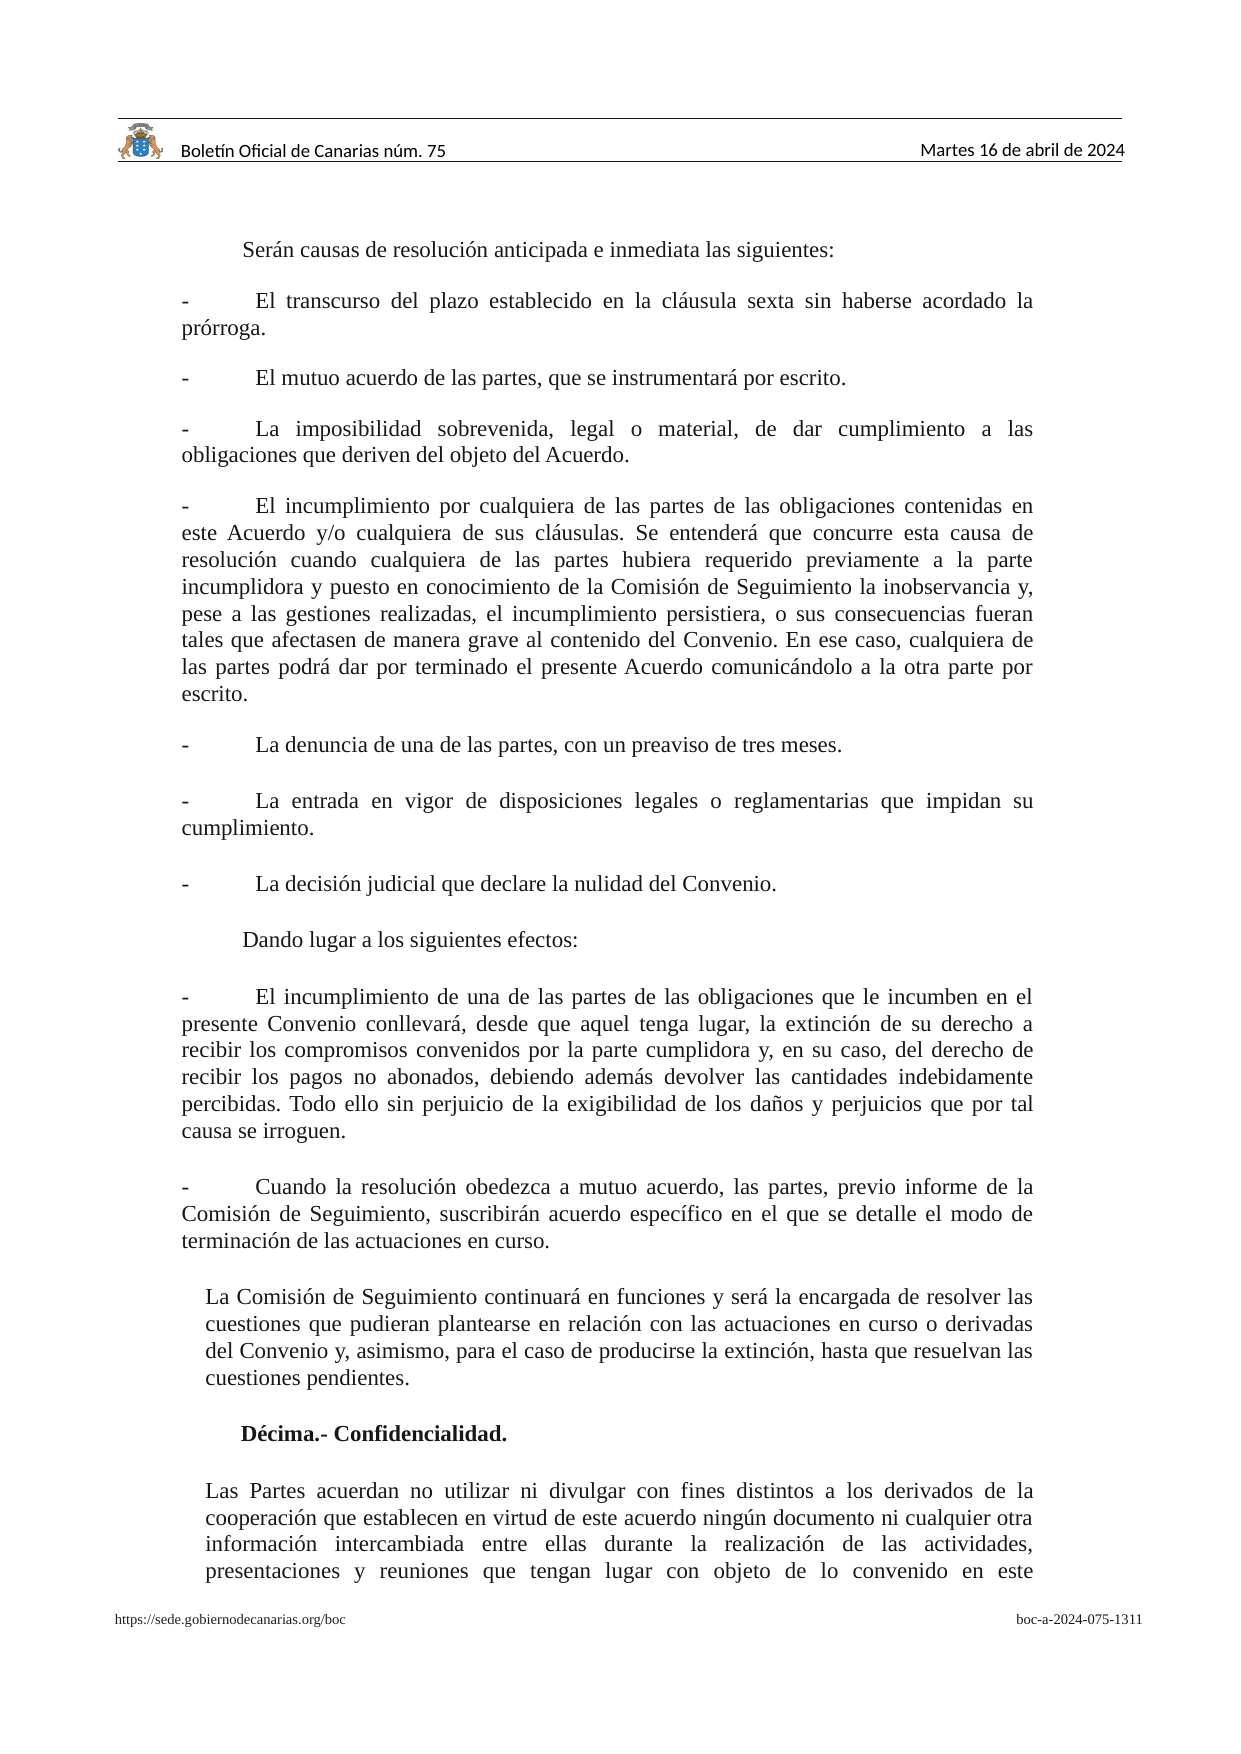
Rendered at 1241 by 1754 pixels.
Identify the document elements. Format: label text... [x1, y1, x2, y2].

text Las Partes acuerdan no utilizar ni divulgar con fines distintos a los derivados de la cooperación que establecen en virtud de este acuerdo ningún documento ni cualquier otra información intercambiada entre ellas durante la realización de las actividades, presentaciones y reuniones que tengan lugar con objeto de lo convenido en este [205, 1477, 1035, 1584]
text Serán causas de resolución anticipada e inmediata las siguientes: [242, 236, 1035, 263]
list El mutuo acuerdo de las partes, que se instrumentará por escrito. [181, 364, 1035, 391]
list La imposibilidad sobrevenida, legal o material, de dar cumplimiento a las obligaciones que deriven del objeto del Acuerdo. [181, 414, 1035, 468]
list La decisión judicial que declare la nulidad del Convenio. [181, 870, 1035, 897]
list Cuando la resolución obedezca a mutuo acuerdo, las partes, previo informe de la Comisión de Seguimiento, suscribirán acuerdo específico en el que se detalle el modo de terminación de las actuaciones en curso. [181, 1173, 1035, 1253]
list El incumplimiento de una de las partes de las obligaciones que le incumben en el presente Convenio conllevará, desde que aquel tenga lugar, la extinción de su derecho a recibir los compromisos convenidos por la parte cumplidora y, en su caso, del derecho de recibir los pagos no abonados, debiendo además devolver las cantidades indebidamente percibidas. Todo ello sin perjuicio de la exigibilidad de los daños y perjuicios que por tal causa se irroguen. [181, 983, 1035, 1143]
list El transcurso del plazo establecido en la cláusula sexta sin haberse acordado la prórroga. [181, 287, 1035, 340]
list La denuncia de una de las partes, con un preaviso de tres meses. [181, 731, 1035, 757]
text Dando lugar a los siguientes efectos: [242, 926, 1035, 953]
text La Comisión de Seguimiento continuará en funciones y será la encargada de resolver las cuestiones que pudieran plantearse en relación con las actuaciones en curso o derivadas del Convenio y, asimismo, para el caso de producirse la extinción, hasta que resuelvan las cuestiones pendientes. [205, 1283, 1035, 1390]
list El incumplimiento por cualquiera de las partes de las obligaciones contenidas en este Acuerdo y/o cualquiera de sus cláusulas. Se entenderá que concurre esta causa de resolución cuando cualquiera de las partes hubiera requerido previamente a la parte incumplidora y puesto en conocimiento de la Comisión de Seguimiento la inobservancia y, pese a las gestiones realizadas, el incumplimiento persistiera, o sus consecuencias fueran tales que afectasen de manera grave al contenido del Convenio. En ese caso, cualquiera de las partes podrá dar por terminado el presente Acuerdo comunicándolo a la otra parte por escrito. [181, 492, 1035, 707]
text Décima.- Confidencialidad. [241, 1420, 1035, 1447]
list La entrada en vigor de disposiciones legales o reglamentarias que impidan su cumplimiento. [181, 787, 1035, 840]
